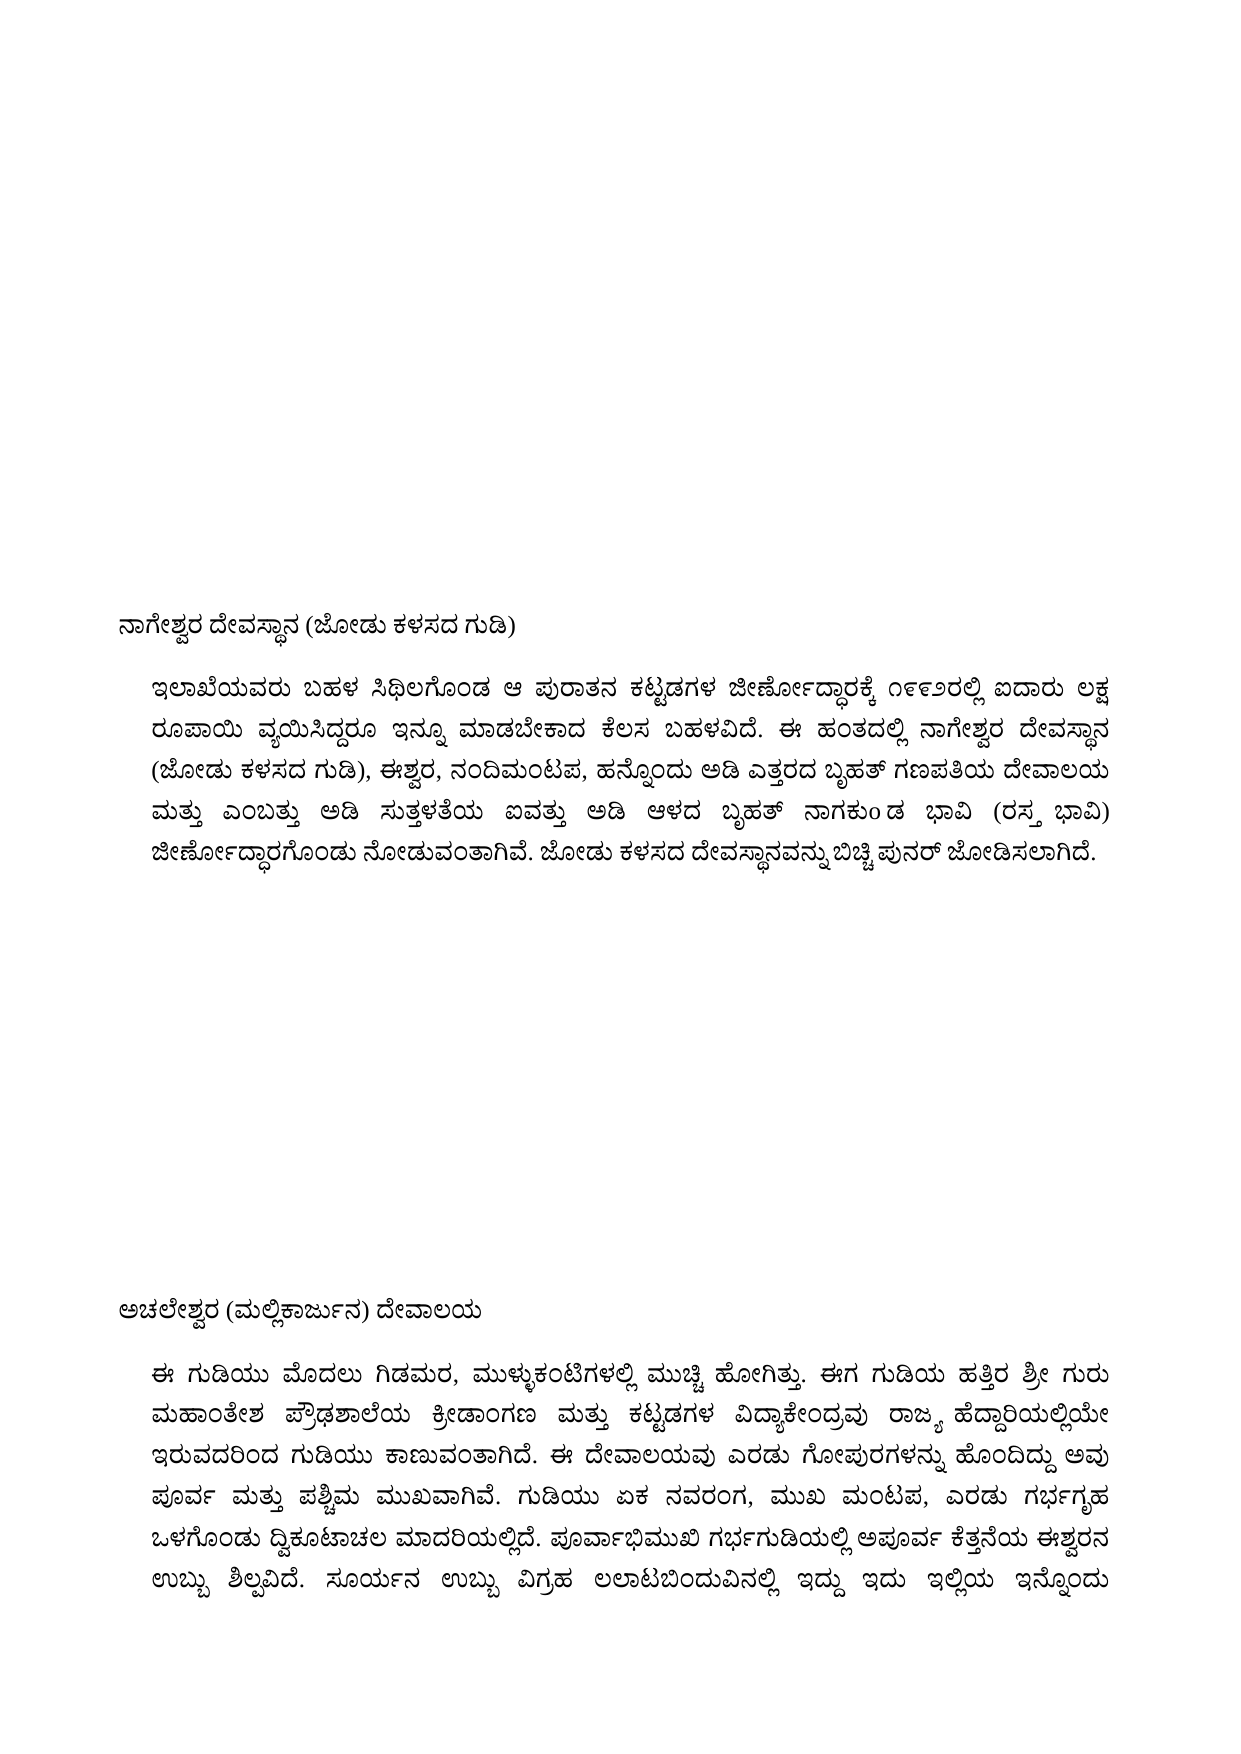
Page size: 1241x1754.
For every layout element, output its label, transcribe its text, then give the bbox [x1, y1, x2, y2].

text ಇಲಾಖೆಯವರು ಬಹಳ ಸಿಥಿಲಗೊಂಡ ಆ ಪುರಾತನ ಕಟ್ಟಡಗಳ ಜೀರ್ಣೋದ್ಧಾರಕ್ಕೆ ೧೯೯೨ರಲ್ಲಿ ಐದಾರು ಲಕ್ಷ ರೂಪಾಯಿ ವ್ಯಯಿಸಿದ್ದರೂ ಇನ್ನೂ ಮಾಡಬೇಕಾದ ಕೆಲಸ ಬಹಳವಿದೆ. ಈ ಹಂತದಲ್ಲಿ ನಾಗೇಶ್ವರ ದೇವಸ್ಥಾನ (ಜೋಡು ಕಳಸದ ಗುಡಿ), ಈಶ್ವರ, ನಂದಿಮಂಟಪ, ಹನ್ನೊಂದು ಅಡಿ ಎತ್ತರದ ಬೃಹತ್ ಗಣಪತಿಯ ದೇವಾಲಯ ಮತ್ತು ಎಂಬತ್ತು ಅಡಿ ಸುತ್ತಳತೆಯ ಐವತ್ತು ಅಡಿ ಆಳದ ಬೃಹತ್ ನಾಗಕುoಡ ಭಾವಿ (ರಸ್ತ ಭಾವಿ) ಜೀರ್ಣೋದ್ಧಾರಗೊಂಡು ನೋಡುವಂತಾಗಿವೆ. ಜೋಡು ಕಳಸದ ದೇವಸ್ಥಾನವನ್ನು ಬಿಚ್ಚಿ ಪುನರ್ ಜೋಡಿಸಲಾಗಿದೆ. [151, 673, 1109, 878]
text ಈ ಗುಡಿಯು ಮೊದಲು ಗಿಡಮರ, ಮುಳ್ಳುಕಂಟಿಗಳಲ್ಲಿ ಮುಚ್ಚಿ ಹೋಗಿತ್ತು. ಈಗ ಗುಡಿಯ ಹತ್ತಿರ ಶ್ರೀ ಗುರು ಮಹಾಂತೇಶ ಪ್ರೌಢಶಾಲೆಯ ಕ್ರೀಡಾಂಗಣ ಮತ್ತು ಕಟ್ಟಡಗಳ ವಿದ್ಯಾಕೇಂದ್ರವು ರಾಜ್ಯ ಹೆದ್ದಾರಿಯಲ್ಲಿಯೇ ಇರುವದರಿಂದ ಗುಡಿಯು ಕಾಣುವಂತಾಗಿದೆ. ಈ ದೇವಾಲಯವು ಎರಡು ಗೋಪುರಗಳನ್ನು ಹೊಂದಿದ್ದು ಅವು ಪೂರ್ವ ಮತ್ತು ಪಶ್ಚಿಮ ಮುಖವಾಗಿವೆ. ಗುಡಿಯು ಏಕ ನವರಂಗ, ಮುಖ ಮಂಟಪ, ಎರಡು ಗರ್ಭಗೃಹ ಒಳಗೊಂಡು ದ್ವಿಕೂಟಾಚಲ ಮಾದರಿಯಲ್ಲಿದೆ. ಪೂರ್ವಾಭಿಮುಖಿ ಗರ್ಭಗುಡಿಯಲ್ಲಿ ಅಪೂರ್ವ ಕೆತ್ತನೆಯ ಈಶ್ವರನ ಉಬ್ಬು ಶಿಲ್ಪವಿದೆ. ಸೂರ್ಯನ ಉಬ್ಬು ವಿಗ್ರಹ ಲಲಾಟಬಿಂದುವಿನಲ್ಲಿ ಇದ್ದು ಇದು ಇಲ್ಲಿಯ ಇನ್ನೊಂದು [151, 1359, 1109, 1605]
text ಅಚಲೇಶ್ವರ (ಮಲ್ಲಿಕಾರ್ಜುನ) ದೇವಾಲಯ [118, 1296, 1122, 1337]
text ನಾಗೇಶ್ವರ ದೇವಸ್ಥಾನ (ಜೋಡು ಕಳಸದ ಗುಡಿ) [118, 610, 1122, 651]
